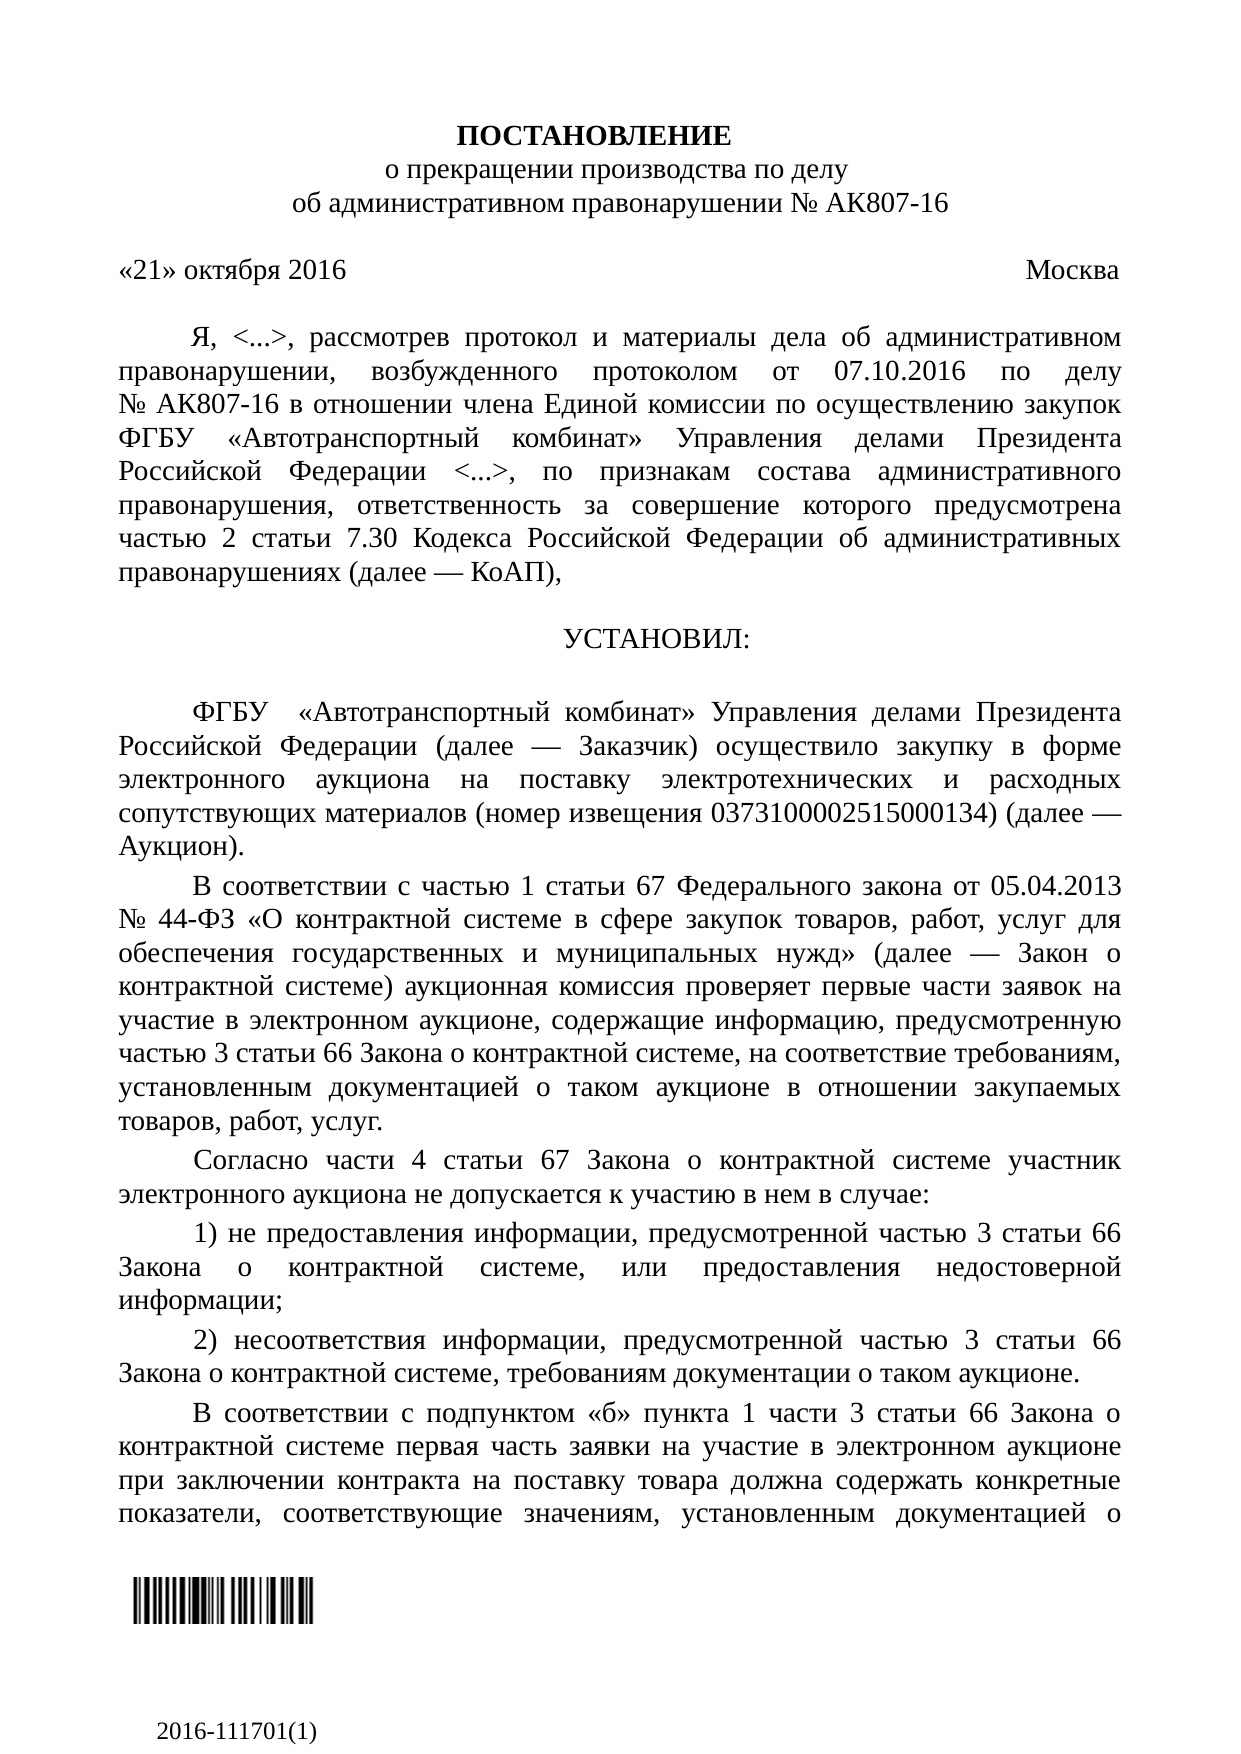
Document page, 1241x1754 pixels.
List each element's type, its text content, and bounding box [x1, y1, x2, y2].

text о прекращении производства по делу [118, 152, 1122, 185]
text ПОСТАНОВЛЕНИЕ [118, 118, 1078, 152]
text В соответствии с частью 1 статьи 67 Федерального закона от 05.04.2013 № 44-ФЗ «О контрактной системе в сфере закупок товаров, работ, услуг для обеспечения государственных и муниципальных нужд» (далее — Закон о контрактной системе) аукционная комиссия проверяет первые части заявок на участие в электронном аукционе, содержащие информацию, предусмотренную частью 3 статьи 66 Закона о контрактной системе, на соответствие требованиям, установленным документацией о таком аукционе в отношении закупаемых товаров, работ, услуг. [118, 868, 1122, 1136]
text Я, <...>, рассмотрев протокол и материалы дела об административном правонарушении, возбужденного протоколом от 07.10.2016 по делу № АК807-16 в отношении члена Единой комиссии по осуществлению закупок ФГБУ «Автотранспортный комбинат» Управления делами Президента Российской Федерации <...>, по признакам состава административного правонарушения, ответственность за совершение которого предусмотрена частью 2 статьи 7.30 Кодекса Российской Федерации об административных правонарушениях (далее — КоАП), [118, 319, 1122, 588]
text об административном правонарушении № АК807-16 [118, 185, 1122, 219]
text Согласно части 4 статьи 67 Закона о контрактной системе участник электронного аукциона не допускается к участию в нем в случае: [118, 1142, 1122, 1209]
text УСТАНОВИЛ: [118, 621, 1122, 655]
text В соответствии с подпунктом «б» пункта 1 части 3 статьи 66 Закона о контрактной системе первая часть заявки на участие в электронном аукционе при заключении контракта на поставку товара должна содержать конкретные показатели, соответствующие значениям, установленным документацией о [118, 1395, 1122, 1529]
picture [118, 1577, 331, 1624]
text «21» октября 2016 Москва [118, 252, 1122, 286]
text ФГБУ «Автотранспортный комбинат» Управления делами Президента Российской Федерации (далее — Заказчик) осуществило закупку в форме электронного аукциона на поставку электротехнических и расходных сопутствующих материалов (номер извещения 0373100002515000134) (далее — Аукцион). [118, 694, 1122, 862]
text 1) не предоставления информации, предусмотренной частью 3 статьи 66 Закона о контрактной системе, или предоставления недостоверной информации; [118, 1215, 1122, 1316]
text 2) несоответствия информации, предусмотренной частью 3 статьи 66 Закона о контрактной системе, требованиям документации о таком аукционе. [118, 1322, 1122, 1389]
